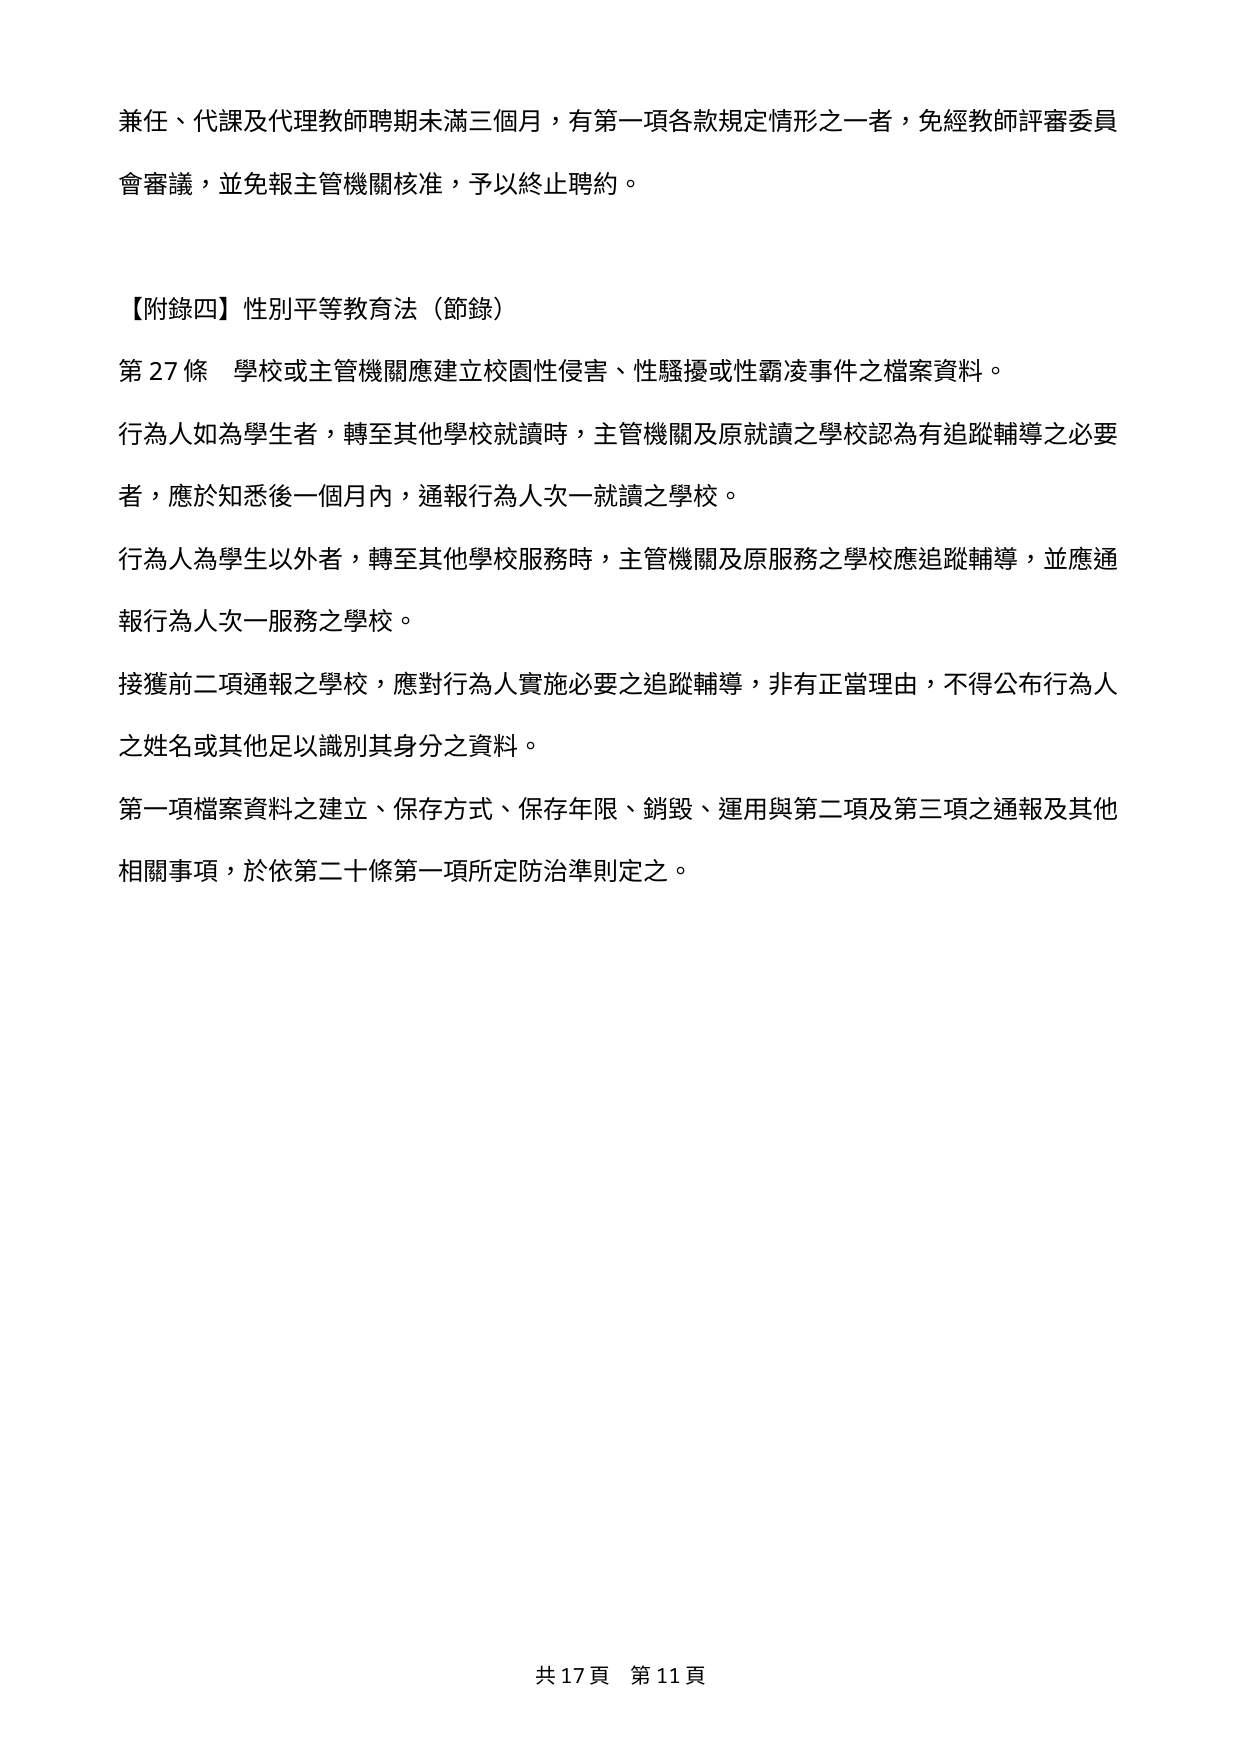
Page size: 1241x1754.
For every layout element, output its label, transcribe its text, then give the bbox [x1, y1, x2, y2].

text 接獲前二項通報之學校，應對行為人實施必要之追蹤輔導，非有正當理由，不得公布行為人之姓名或其他足以識別其身分之資料。 [118, 641, 1122, 766]
text 【附錄四】性別平等教育法（節錄） [118, 266, 1122, 328]
text 第一項檔案資料之建立、保存方式、保存年限、銷毀、運用與第二項及第三項之通報及其他相關事項，於依第二十條第一項所定防治準則定之。 [118, 766, 1122, 891]
text 行為人如為學生者，轉至其他學校就讀時，主管機關及原就讀之學校認為有追蹤輔導之必要者，應於知悉後一個月內，通報行為人次一就讀之學校。 [118, 391, 1122, 516]
text 行為人為學生以外者，轉至其他學校服務時，主管機關及原服務之學校應追蹤輔導，並應通報行為人次一服務之學校。 [118, 516, 1122, 641]
text 兼任、代課及代理教師聘期未滿三個月，有第一項各款規定情形之一者，免經教師評審委員會審議，並免報主管機關核准，予以終止聘約。 [118, 78, 1122, 203]
text 第27條 學校或主管機關應建立校園性侵害、性騷擾或性霸凌事件之檔案資料。 [118, 328, 1122, 391]
